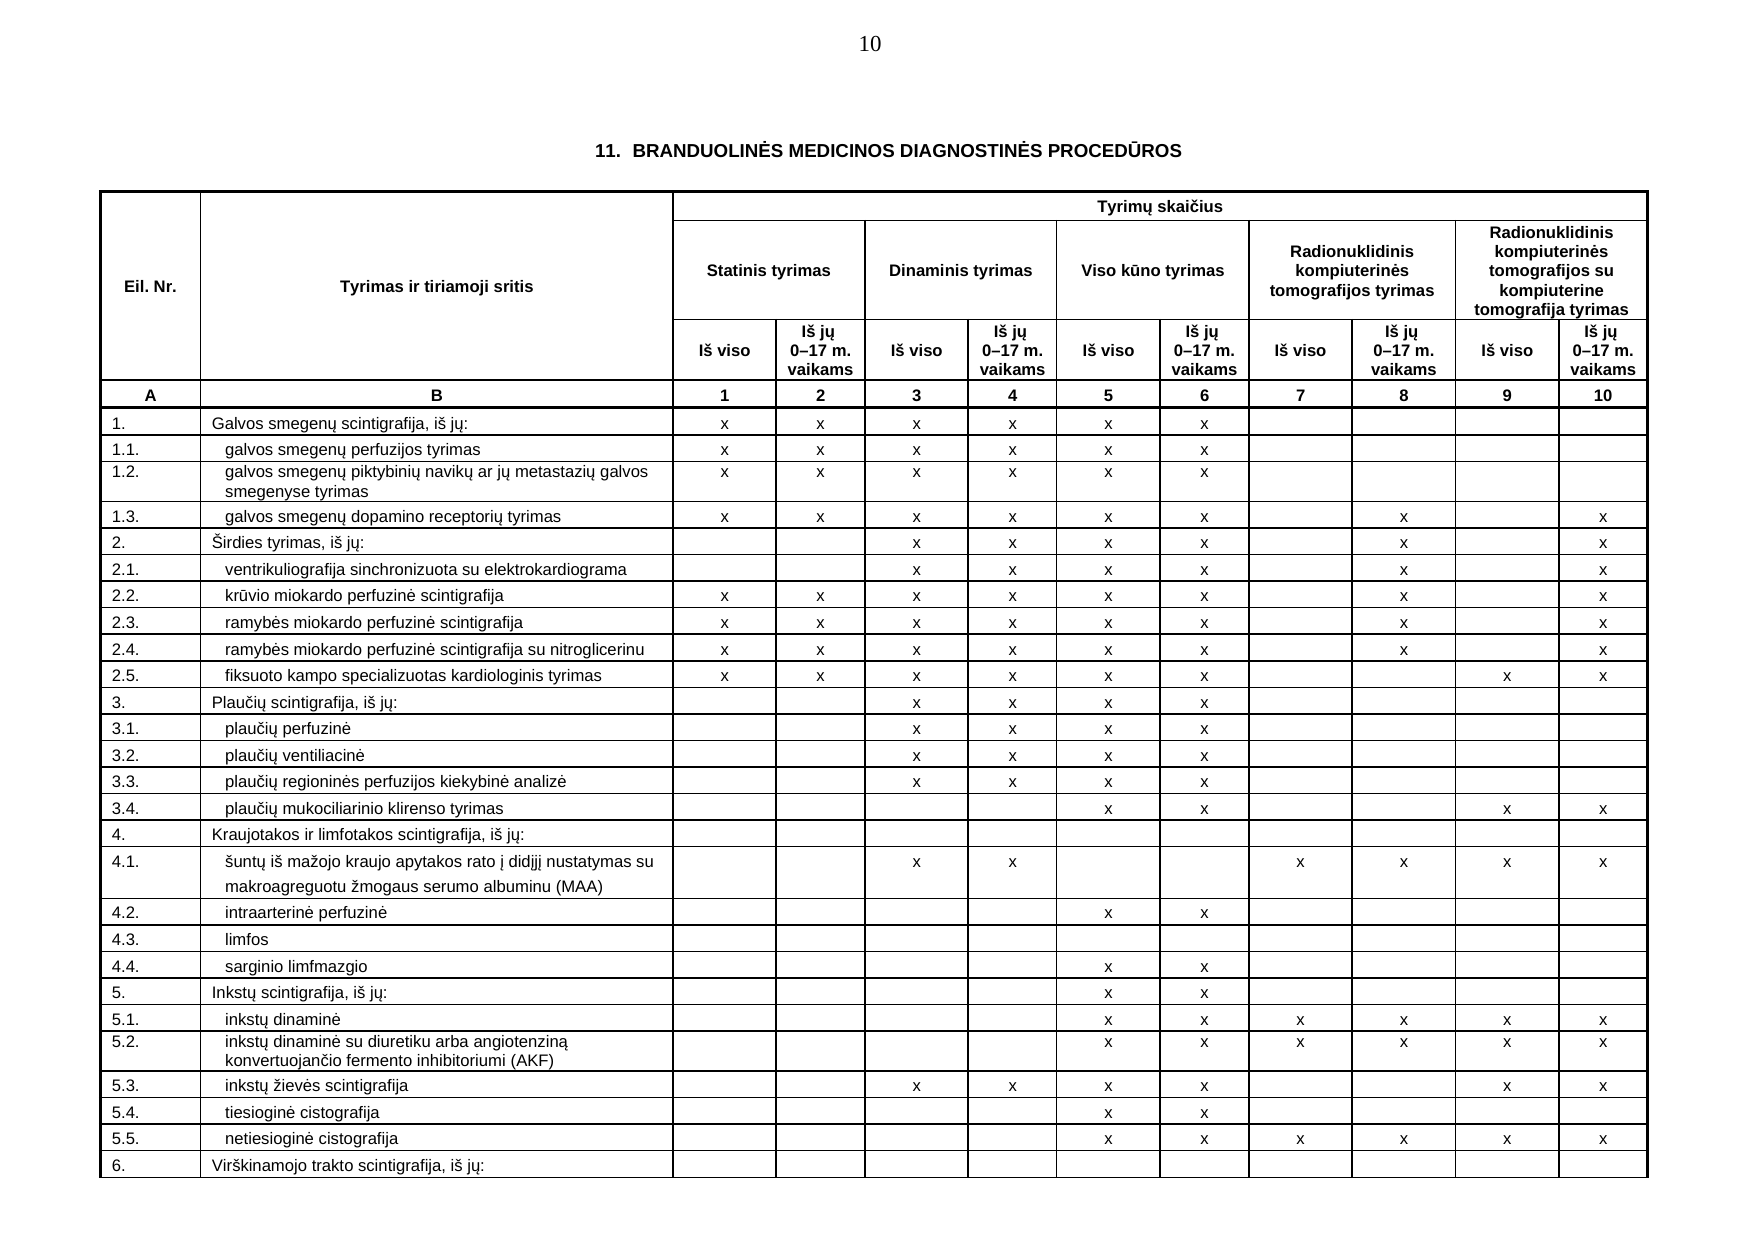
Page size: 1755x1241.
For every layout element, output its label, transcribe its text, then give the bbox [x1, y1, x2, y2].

table_cell [1456, 952, 1558, 977]
table_cell x [1057, 582, 1159, 607]
table_cell x [1560, 1125, 1646, 1150]
table_cell x [1161, 555, 1248, 580]
table_cell 6. [102, 1151, 200, 1176]
table_cell [866, 952, 967, 977]
table_cell x [1353, 502, 1455, 527]
table_cell ramybės miokardo perfuzinė scintigrafija su nitroglicerinu [201, 635, 672, 660]
table_cell x [1161, 529, 1248, 554]
table_cell [674, 952, 775, 977]
table_cell [1057, 847, 1159, 897]
table_cell [969, 952, 1056, 977]
table_cell [1456, 979, 1558, 1004]
table_cell x [866, 741, 967, 766]
table_cell x [1057, 688, 1159, 713]
table_cell x [866, 635, 967, 660]
table_cell limfos [201, 926, 672, 951]
table_cell [674, 555, 775, 580]
table_header Eil. Nr. [102, 193, 200, 379]
table_cell [1250, 462, 1351, 501]
table_cell [1250, 1072, 1351, 1097]
table_cell inkstų dinaminė [201, 1005, 672, 1030]
table_cell [1353, 979, 1455, 1004]
table_cell x [1161, 502, 1248, 527]
table_cell sarginio limfmazgio [201, 952, 672, 977]
table_cell Iš jų 0–17 m. vaikams [1161, 320, 1248, 379]
table_cell x [674, 582, 775, 607]
table_cell x [969, 662, 1056, 686]
table_cell x [1456, 1005, 1558, 1030]
table_cell x [1057, 462, 1159, 501]
table_cell [1353, 926, 1455, 951]
table_cell x [969, 847, 1056, 897]
table_cell x [1353, 582, 1455, 607]
table_cell x [969, 436, 1056, 461]
table_cell galvos smegenų perfuzijos tyrimas [201, 436, 672, 461]
table_cell [674, 899, 775, 924]
table_cell 1.2. [102, 462, 200, 501]
table_cell [969, 926, 1056, 951]
table_cell x [777, 409, 864, 434]
table_cell [1250, 1151, 1351, 1176]
table_cell [777, 1005, 864, 1030]
table_cell netiesioginė cistografija [201, 1125, 672, 1150]
table_cell [1353, 662, 1455, 686]
table_cell 3.2. [102, 741, 200, 766]
table_cell [1250, 926, 1351, 951]
table_cell [1560, 741, 1646, 766]
table_cell x [969, 741, 1056, 766]
table_cell x [969, 1072, 1056, 1097]
table_cell x [1560, 1072, 1646, 1097]
table_cell [1161, 926, 1248, 951]
table_cell x [1560, 529, 1646, 554]
table_cell [777, 715, 864, 739]
table_cell x [1353, 635, 1455, 660]
table_cell [969, 821, 1056, 846]
table_cell [1456, 1151, 1558, 1176]
table_cell [866, 821, 967, 846]
table_cell 1.3. [102, 502, 200, 527]
table_cell [1560, 926, 1646, 951]
table_cell Iš jų 0–17 m. vaikams [777, 320, 864, 379]
table_cell 3. [102, 688, 200, 713]
table_cell x [1057, 409, 1159, 434]
table_cell [1353, 794, 1455, 819]
table_cell [1560, 1098, 1646, 1123]
table_cell x [1250, 1005, 1351, 1030]
table_cell x [1057, 1005, 1159, 1030]
table_cell x [1161, 1125, 1248, 1150]
table_cell Kraujotakos ir limfotakos scintigrafija, iš jų: [201, 821, 672, 846]
table_cell galvos smegenų piktybinių navikų ar jų metastazių galvos smegenyse tyrimas [201, 462, 672, 501]
table_cell [1353, 899, 1455, 924]
table_cell [777, 1032, 864, 1070]
table_cell x [1560, 1032, 1646, 1070]
table_cell [1250, 979, 1351, 1004]
table_cell [777, 952, 864, 977]
table_cell 7 [1250, 381, 1351, 406]
table_cell Iš jų 0–17 m. vaikams [969, 320, 1056, 379]
table_cell [1161, 821, 1248, 846]
table_cell x [866, 688, 967, 713]
table_cell Iš viso [1057, 320, 1159, 379]
table_cell x [1560, 608, 1646, 633]
table_cell Plaučių scintigrafija, iš jų: [201, 688, 672, 713]
table_cell [1353, 952, 1455, 977]
table_cell fiksuoto kampo specializuotas kardiologinis tyrimas [201, 662, 672, 686]
table_cell [1250, 715, 1351, 739]
table_cell Galvos smegenų scintigrafija, iš jų: [201, 409, 672, 434]
table_cell [1353, 409, 1455, 434]
table_cell Iš jų 0–17 m. vaikams [1560, 320, 1646, 379]
table_cell [1456, 409, 1558, 434]
table_cell [1057, 821, 1159, 846]
table_cell 1. [102, 409, 200, 434]
table_cell x [1057, 608, 1159, 633]
table_cell 2 [777, 381, 864, 406]
table_cell x [1057, 1098, 1159, 1123]
table_cell inkstų dinaminė su diuretiku arba angiotenziną konvertuojančio fermento inhibitoriumi (AKF) [201, 1032, 672, 1070]
table_cell [674, 926, 775, 951]
table_cell [777, 794, 864, 819]
table_cell 6 [1161, 381, 1248, 406]
table_cell [1353, 768, 1455, 793]
table_cell [674, 1125, 775, 1150]
table_cell x [969, 555, 1056, 580]
table_cell x [1057, 741, 1159, 766]
table_cell [866, 1005, 967, 1030]
table_cell x [1161, 608, 1248, 633]
table_cell x [1057, 436, 1159, 461]
table_cell x [1057, 1032, 1159, 1070]
table_cell x [1456, 847, 1558, 897]
table_cell x [1057, 794, 1159, 819]
table_cell intraarterinė perfuzinė [201, 899, 672, 924]
table_cell x [866, 529, 967, 554]
table_cell x [1057, 1125, 1159, 1150]
table_cell [777, 979, 864, 1004]
table_cell [1456, 529, 1558, 554]
table_cell ramybės miokardo perfuzinė scintigrafija [201, 608, 672, 633]
table_cell x [969, 768, 1056, 793]
table_cell [1353, 1098, 1455, 1123]
table_cell plaučių mukociliarinio klirenso tyrimas [201, 794, 672, 819]
table_cell [1250, 502, 1351, 527]
table_cell [1456, 768, 1558, 793]
table_cell x [866, 608, 967, 633]
table_cell [866, 1032, 967, 1070]
table_cell [1456, 926, 1558, 951]
table_cell x [1161, 582, 1248, 607]
table_cell 1 [674, 381, 775, 406]
table_cell [1250, 1098, 1351, 1123]
table_cell x [1057, 979, 1159, 1004]
table_cell x [1057, 662, 1159, 686]
table_cell [1353, 741, 1455, 766]
table_cell x [1161, 436, 1248, 461]
table_cell x [1161, 741, 1248, 766]
table_cell x [866, 1072, 967, 1097]
table_cell [1161, 847, 1248, 897]
table_cell x [1353, 847, 1455, 897]
table_cell x [1161, 952, 1248, 977]
table_cell x [1560, 582, 1646, 607]
table_cell [1560, 821, 1646, 846]
table_cell [1560, 436, 1646, 461]
text 11. Branduolinės medicinos diagnostinės procedūros [138, 140, 1639, 161]
table_cell x [1353, 1032, 1455, 1070]
table_cell [969, 1151, 1056, 1176]
table_cell x [777, 436, 864, 461]
table_cell Viso kūno tyrimas [1057, 221, 1248, 319]
table_cell 5.4. [102, 1098, 200, 1123]
table_cell [1250, 952, 1351, 977]
table_cell [1456, 715, 1558, 739]
table_cell [1250, 409, 1351, 434]
table_cell x [1353, 555, 1455, 580]
table_cell x [1057, 1072, 1159, 1097]
table_cell x [777, 662, 864, 686]
table_cell 2.5. [102, 662, 200, 686]
table_cell [674, 1005, 775, 1030]
table_cell [969, 1032, 1056, 1070]
table_cell 2.2. [102, 582, 200, 607]
table_cell 8 [1353, 381, 1455, 406]
table_cell [674, 794, 775, 819]
table_cell Radionuklidinis kompiuterinės tomografijos su kompiuterine tomografija tyrimas [1456, 221, 1646, 319]
table_cell x [866, 768, 967, 793]
table_cell [866, 1125, 967, 1150]
table_cell 10 [1560, 381, 1646, 406]
table_cell 2.4. [102, 635, 200, 660]
table_cell x [969, 608, 1056, 633]
table_cell [866, 1098, 967, 1123]
table_cell x [1161, 899, 1248, 924]
table_cell [1161, 1151, 1248, 1176]
table_cell x [1353, 1125, 1455, 1150]
table_cell [674, 979, 775, 1004]
table_cell [969, 1125, 1056, 1150]
table_cell 2.3. [102, 608, 200, 633]
table_cell inkstų žievės scintigrafija [201, 1072, 672, 1097]
table_cell [777, 1072, 864, 1097]
table_cell Inkstų scintigrafija, iš jų: [201, 979, 672, 1004]
table_cell x [1250, 1125, 1351, 1150]
table_cell x [1456, 1125, 1558, 1150]
table_cell [1456, 436, 1558, 461]
table_cell x [1353, 1005, 1455, 1030]
table_cell [1456, 741, 1558, 766]
table_cell x [1057, 768, 1159, 793]
table_cell [1456, 502, 1558, 527]
table_cell Radionuklidinis kompiuterinės tomografijos tyrimas [1250, 221, 1455, 319]
table_cell x [866, 502, 967, 527]
table_cell [674, 715, 775, 739]
table_cell x [1250, 1032, 1351, 1070]
table_cell [866, 926, 967, 951]
table_cell [1456, 555, 1558, 580]
table_cell x [1161, 635, 1248, 660]
table_cell x [969, 715, 1056, 739]
table_cell [1250, 635, 1351, 660]
table_cell x [1161, 688, 1248, 713]
table_cell x [1560, 662, 1646, 686]
table_cell plaučių perfuzinė [201, 715, 672, 739]
table_cell [969, 899, 1056, 924]
table_cell 4.1. [102, 847, 200, 897]
table_cell x [777, 608, 864, 633]
table_cell x [866, 662, 967, 686]
table_cell Iš viso [1456, 320, 1558, 379]
table_cell x [1353, 529, 1455, 554]
table_cell x [866, 555, 967, 580]
table_cell x [1456, 662, 1558, 686]
table_cell [674, 1151, 775, 1176]
table_cell [1250, 582, 1351, 607]
table_cell 4. [102, 821, 200, 846]
table_cell [1456, 608, 1558, 633]
table_cell [969, 794, 1056, 819]
table_cell plaučių ventiliacinė [201, 741, 672, 766]
table_cell tiesioginė cistografija [201, 1098, 672, 1123]
table_cell x [674, 608, 775, 633]
table_cell x [1161, 1072, 1248, 1097]
table_cell šuntų iš mažojo kraujo apytakos rato į didįjį nustatymas su makroagreguotu žmogaus serumo albuminu (MAA) [201, 847, 672, 897]
table_cell Dinaminis tyrimas [866, 221, 1056, 319]
table_cell x [866, 715, 967, 739]
table_cell B [201, 381, 672, 406]
table_cell [777, 926, 864, 951]
table_cell 2. [102, 529, 200, 554]
table_cell [866, 794, 967, 819]
table_cell x [777, 502, 864, 527]
table_cell 3.3. [102, 768, 200, 793]
table_cell x [1161, 662, 1248, 686]
table_cell [1057, 1151, 1159, 1176]
table_cell 5. [102, 979, 200, 1004]
table_cell x [674, 409, 775, 434]
table_cell [1250, 794, 1351, 819]
table_cell [1353, 1072, 1455, 1097]
table_cell [1250, 768, 1351, 793]
table_cell [1353, 462, 1455, 501]
table_cell 3.4. [102, 794, 200, 819]
table_cell x [969, 462, 1056, 501]
table_cell x [1057, 555, 1159, 580]
table_cell x [1161, 979, 1248, 1004]
table_cell x [1057, 502, 1159, 527]
table_cell x [1250, 847, 1351, 897]
table_cell Širdies tyrimas, iš jų: [201, 529, 672, 554]
table_cell [674, 688, 775, 713]
table_cell x [1560, 847, 1646, 897]
table_cell Iš viso [674, 320, 775, 379]
table_cell x [866, 582, 967, 607]
table_cell [1560, 899, 1646, 924]
table_cell [777, 1151, 864, 1176]
table_cell x [1161, 794, 1248, 819]
table_cell x [674, 502, 775, 527]
table_cell x [1057, 715, 1159, 739]
table_cell [1456, 688, 1558, 713]
table_cell 5.2. [102, 1032, 200, 1070]
table_cell x [1560, 555, 1646, 580]
table_cell 9 [1456, 381, 1558, 406]
table_cell 4.3. [102, 926, 200, 951]
table_cell [777, 821, 864, 846]
table_cell x [777, 582, 864, 607]
table_cell x [1161, 715, 1248, 739]
table_cell x [1161, 768, 1248, 793]
table_cell [674, 1032, 775, 1070]
table_cell [1560, 688, 1646, 713]
table_cell 4.4. [102, 952, 200, 977]
table_cell x [866, 436, 967, 461]
table_cell ventrikuliografija sinchronizuota su elektrokardiograma [201, 555, 672, 580]
table_cell x [674, 635, 775, 660]
table_cell [1250, 688, 1351, 713]
table_cell krūvio miokardo perfuzinė scintigrafija [201, 582, 672, 607]
table_cell x [1161, 1032, 1248, 1070]
table_cell [1250, 821, 1351, 846]
table_cell [1250, 608, 1351, 633]
table_cell [674, 821, 775, 846]
table_cell x [866, 409, 967, 434]
table_cell x [1560, 635, 1646, 660]
table_cell [1560, 768, 1646, 793]
table_cell x [969, 582, 1056, 607]
table_cell [1057, 926, 1159, 951]
table_cell [777, 899, 864, 924]
table_cell [1560, 715, 1646, 739]
table_cell [674, 741, 775, 766]
table_cell [969, 1005, 1056, 1030]
table_cell x [1161, 1098, 1248, 1123]
table_cell [1456, 899, 1558, 924]
table_cell x [969, 502, 1056, 527]
table_cell x [1057, 635, 1159, 660]
table_cell x [777, 462, 864, 501]
table_cell x [1560, 1005, 1646, 1030]
table_cell [969, 979, 1056, 1004]
table_cell [1353, 436, 1455, 461]
table_cell Virškinamojo trakto scintigrafija, iš jų: [201, 1151, 672, 1176]
table_cell 5.1. [102, 1005, 200, 1030]
table_cell 4 [969, 381, 1056, 406]
table_cell 5 [1057, 381, 1159, 406]
table_cell x [1161, 462, 1248, 501]
table_cell 5.5. [102, 1125, 200, 1150]
table_cell x [866, 847, 967, 897]
table_cell [777, 688, 864, 713]
table_cell [969, 1098, 1056, 1123]
table_cell x [1560, 502, 1646, 527]
table_cell [674, 847, 775, 897]
table_cell [777, 768, 864, 793]
table_cell [1456, 1098, 1558, 1123]
table_cell [866, 899, 967, 924]
table_cell x [1057, 529, 1159, 554]
table_cell x [1057, 952, 1159, 977]
table_cell A [102, 381, 200, 406]
table_cell [1250, 436, 1351, 461]
table_cell Statinis tyrimas [674, 221, 864, 319]
table_cell x [1456, 1032, 1558, 1070]
table_cell Iš viso [1250, 320, 1351, 379]
table_cell x [969, 635, 1056, 660]
table_cell x [1161, 1005, 1248, 1030]
table_cell [1456, 635, 1558, 660]
table_cell [1250, 529, 1351, 554]
table_header Tyrimų skaičius [674, 193, 1646, 220]
table_cell 5.3. [102, 1072, 200, 1097]
table_cell plaučių regioninės perfuzijos kiekybinė analizė [201, 768, 672, 793]
table_cell [1250, 555, 1351, 580]
table_cell [674, 1072, 775, 1097]
table_cell [1353, 688, 1455, 713]
table_cell [1456, 462, 1558, 501]
table_cell [1560, 979, 1646, 1004]
table_cell x [969, 409, 1056, 434]
table_cell x [777, 635, 864, 660]
table_cell [1353, 821, 1455, 846]
table_cell [777, 1098, 864, 1123]
table_cell [1560, 462, 1646, 501]
table_cell [1560, 1151, 1646, 1176]
table_cell x [674, 662, 775, 686]
table_cell x [969, 688, 1056, 713]
table_cell [777, 847, 864, 897]
table_cell [1353, 1151, 1455, 1176]
table_cell [1456, 821, 1558, 846]
table_cell x [674, 436, 775, 461]
table_cell [866, 1151, 967, 1176]
table_cell x [866, 462, 967, 501]
table_cell [1560, 952, 1646, 977]
table_cell galvos smegenų dopamino receptorių tyrimas [201, 502, 672, 527]
table_cell 1.1. [102, 436, 200, 461]
table_cell [1456, 582, 1558, 607]
table_cell 4.2. [102, 899, 200, 924]
table_cell 3.1. [102, 715, 200, 739]
table_cell [777, 529, 864, 554]
table_cell [1250, 899, 1351, 924]
table_cell [1353, 715, 1455, 739]
table_cell x [1456, 794, 1558, 819]
table_cell x [674, 462, 775, 501]
table_cell 2.1. [102, 555, 200, 580]
table_header Tyrimas ir tiriamoji sritis [201, 193, 672, 379]
table_cell Iš viso [866, 320, 967, 379]
table_cell [777, 741, 864, 766]
table_cell [777, 555, 864, 580]
table_cell x [969, 529, 1056, 554]
table_cell [674, 768, 775, 793]
table_cell x [1560, 794, 1646, 819]
table_cell [1250, 741, 1351, 766]
table_cell [777, 1125, 864, 1150]
table_cell [1560, 409, 1646, 434]
table_cell x [1057, 899, 1159, 924]
table_cell [674, 1098, 775, 1123]
table_cell 3 [866, 381, 967, 406]
table_cell x [1456, 1072, 1558, 1097]
table_cell [674, 529, 775, 554]
table_cell [1250, 662, 1351, 686]
table_cell [866, 979, 967, 1004]
table_cell x [1161, 409, 1248, 434]
table_cell x [1353, 608, 1455, 633]
table_cell Iš jų 0–17 m. vaikams [1353, 320, 1455, 379]
